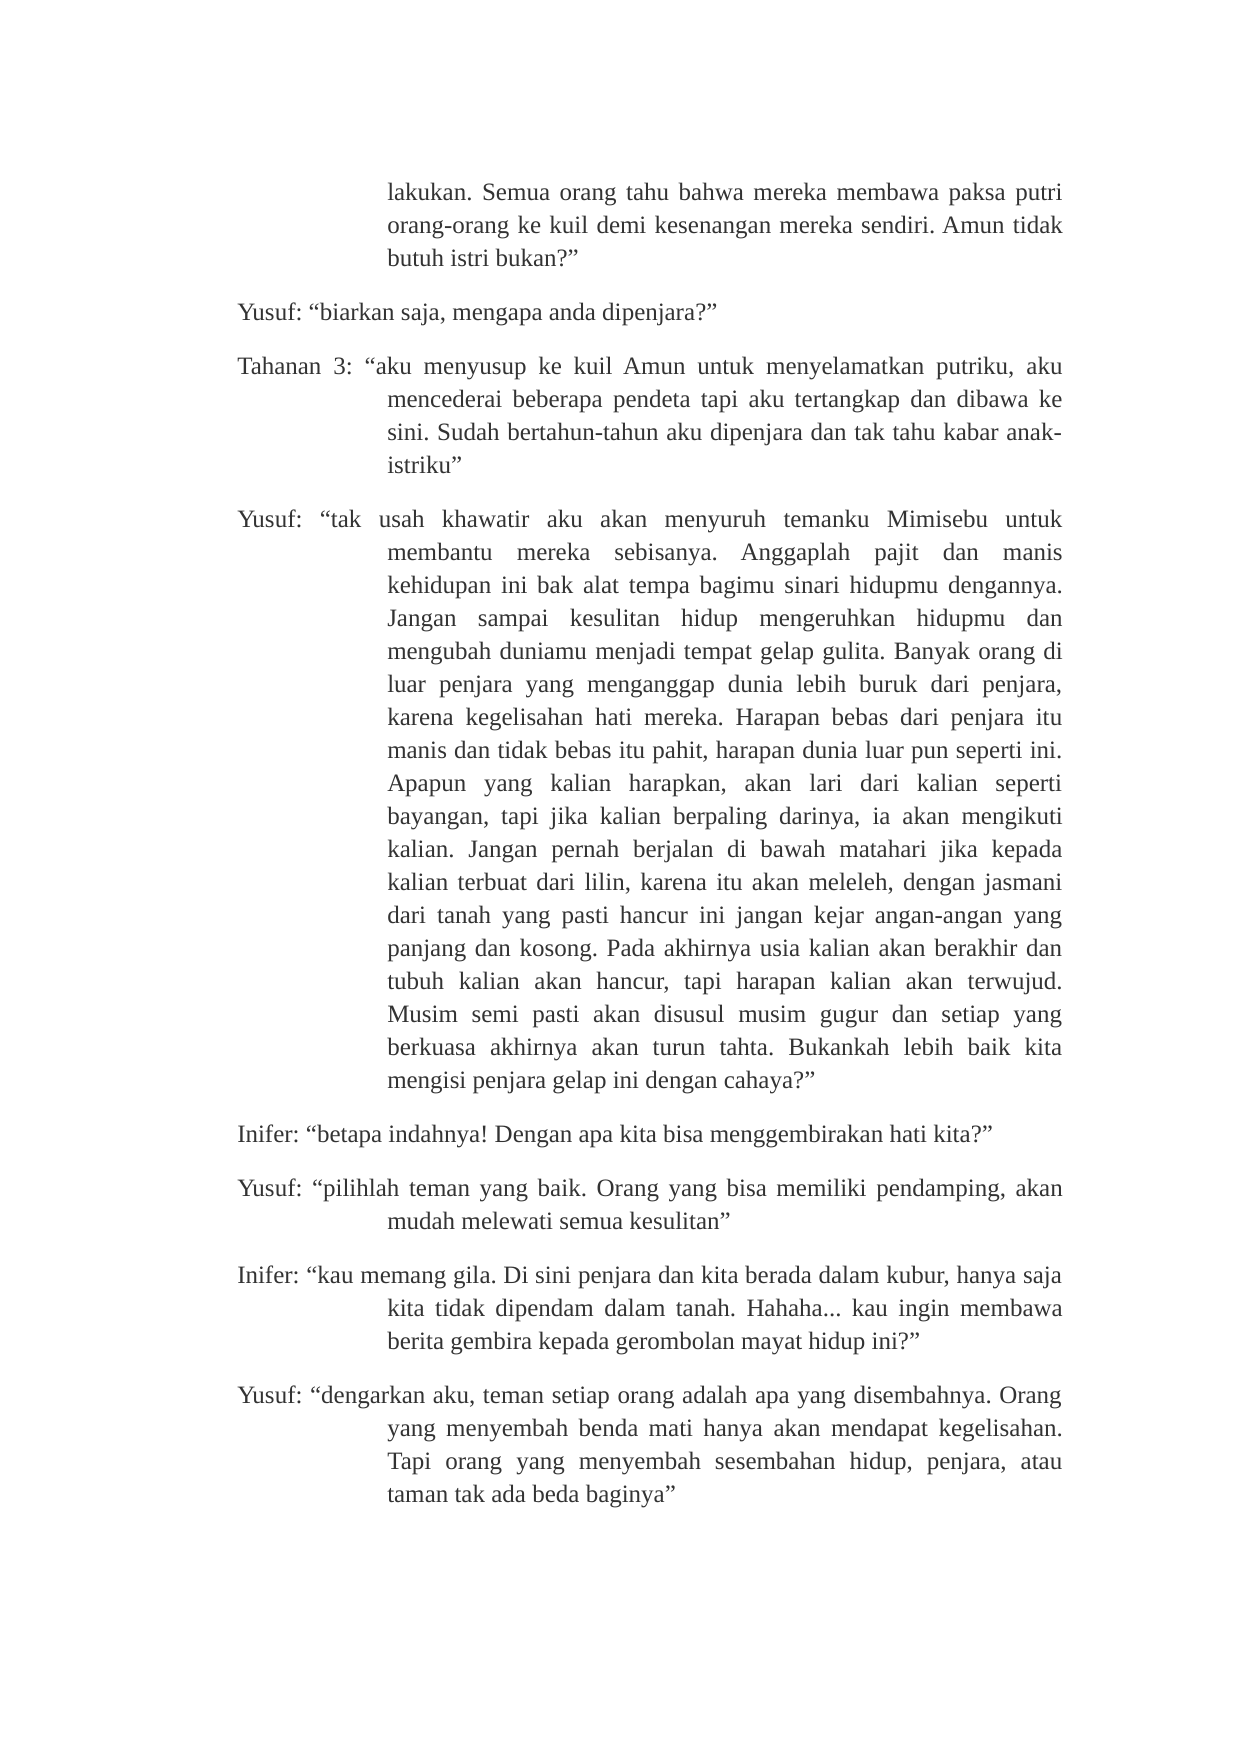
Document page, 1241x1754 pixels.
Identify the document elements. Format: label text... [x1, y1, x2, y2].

text Inifer: “betapa indahnya! Dengan apa kita bisa menggembirakan hati kita?” [237, 1119, 1063, 1148]
text Yusuf: “tak usah khawatir aku akan menyuruh temanku Mimisebu untuk membantu mereka sebisanya. Anggaplah pajit dan manis kehidupan ini bak alat tempa bagimu sinari hidupmu dengannya. Jangan sampai kesulitan hidup mengeruhkan hidupmu dan mengubah duniamu menjadi tempat gelap gulita. Banyak orang di luar penjara yang menganggap dunia lebih buruk dari penjara, karena kegelisahan hati mereka. Harapan bebas dari penjara itu manis dan tidak bebas itu pahit, harapan dunia luar pun seperti ini. Apapun yang kalian harapkan, akan lari dari kalian seperti bayangan, tapi jika kalian berpaling darinya, ia akan mengikuti kalian. Jangan pernah berjalan di bawah matahari jika kepada kalian terbuat dari lilin, karena itu akan meleleh, dengan jasmani dari tanah yang pasti hancur ini jangan kejar angan-angan yang panjang dan kosong. Pada akhirnya usia kalian akan berakhir dan tubuh kalian akan hancur, tapi harapan kalian akan terwujud. Musim semi pasti akan disusul musim gugur dan setiap yang berkuasa akhirnya akan turun tahta. Bukankah lebih baik kita mengisi penjara gelap ini dengan cahaya?” [237, 504, 1063, 1094]
text Yusuf: “biarkan saja, mengapa anda dipenjara?” [237, 297, 1063, 326]
text Yusuf: “pilihlah teman yang baik. Orang yang bisa memiliki pendamping, akan mudah melewati semua kesulitan” [237, 1173, 1063, 1235]
text lakukan. Semua orang tahu bahwa mereka membawa paksa putri orang-orang ke kuil demi kesenangan mereka sendiri. Amun tidak butuh istri bukan?” [237, 177, 1063, 272]
text Inifer: “kau memang gila. Di sini penjara dan kita berada dalam kubur, hanya saja kita tidak dipendam dalam tanah. Hahaha... kau ingin membawa berita gembira kepada gerombolan mayat hidup ini?” [237, 1260, 1063, 1354]
text Tahanan 3: “aku menyusup ke kuil Amun untuk menyelamatkan putriku, aku mencederai beberapa pendeta tapi aku tertangkap dan dibawa ke sini. Sudah bertahun-tahun aku dipenjara dan tak tahu kabar anak-istriku” [237, 351, 1063, 479]
text Yusuf: “dengarkan aku, teman setiap orang adalah apa yang disembahnya. Orang yang menyembah benda mati hanya akan mendapat kegelisahan. Tapi orang yang menyembah sesembahan hidup, penjara, atau taman tak ada beda baginya” [237, 1380, 1063, 1507]
